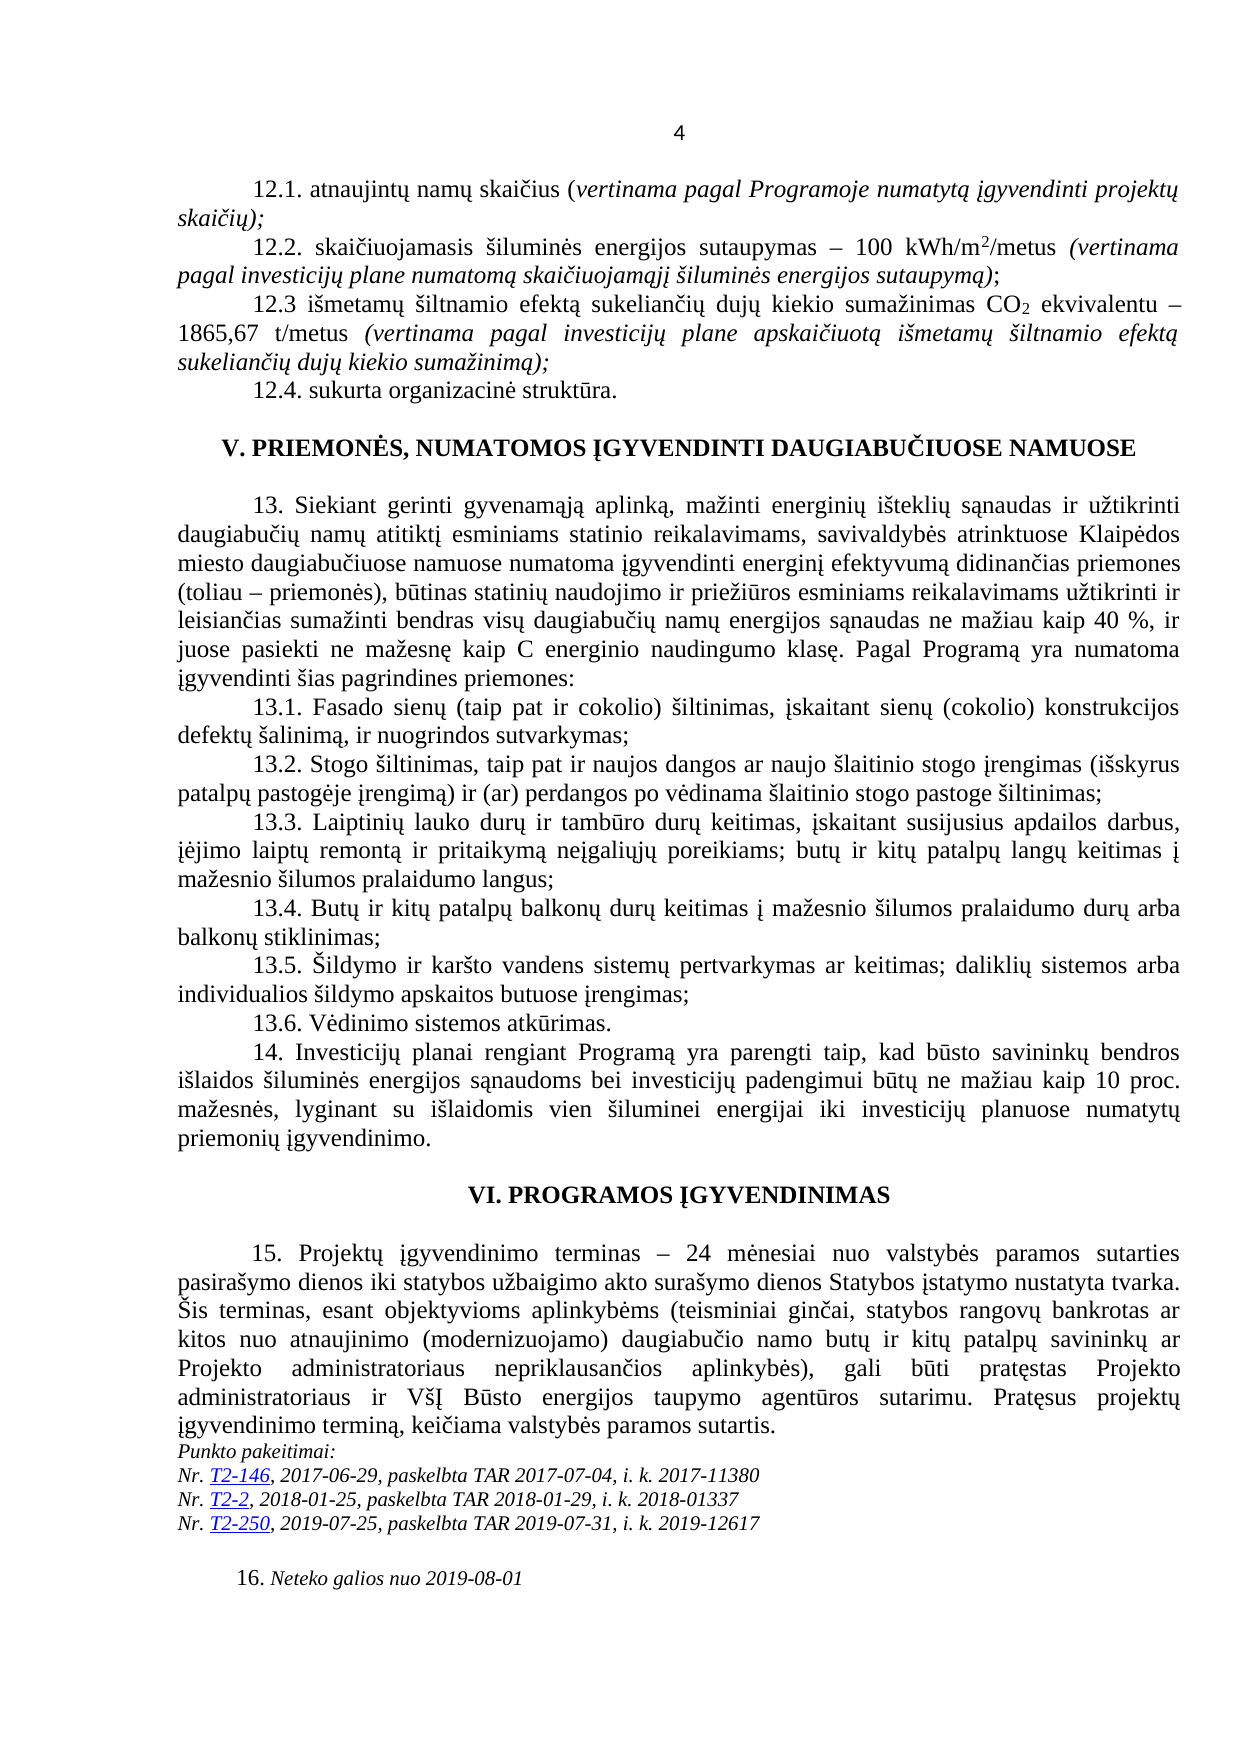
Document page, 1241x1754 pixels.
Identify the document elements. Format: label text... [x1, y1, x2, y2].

text 13.2. Stogo šiltinimas, taip pat ir naujos dangos ar naujo šlaitinio stogo įrengimas (išskyrus patalpų pastogėje įrengimą) ir (ar) perdangos po vėdinama šlaitinio stogo pastoge šiltinimas; [177, 749, 1181, 807]
text 13.1. Fasado sienų (taip pat ir cokolio) šiltinimas, įskaitant sienų (cokolio) konstrukcijos defektų šalinimą, ir nuogrindos sutvarkymas; [177, 692, 1181, 749]
text Nr. T2-146, 2017-06-29, paskelbta TAR 2017-07-04, i. k. 2017-11380 [177, 1463, 1181, 1487]
text 13.3. Laiptinių lauko durų ir tambūro durų keitimas, įskaitant susijusius apdailos darbus, įėjimo laiptų remontą ir pritaikymą neįgaliųjų poreikiams; butų ir kitų patalpų langų keitimas į mažesnio šilumos pralaidumo langus; [177, 807, 1181, 893]
text 12.1. atnaujintų namų skaičius (vertinama pagal Programoje numatytą įgyvendinti projektų skaičių); [177, 174, 1181, 232]
text 15. Projektų įgyvendinimo terminas – 24 mėnesiai nuo valstybės paramos sutarties pasirašymo dienos iki statybos užbaigimo akto surašymo dienos Statybos įstatymo nustatyta tvarka. Šis terminas, esant objektyvioms aplinkybėms (teisminiai ginčai, statybos rangovų bankrotas ar kitos nuo atnaujinimo (modernizuojamo) daugiabučio namo butų ir kitų patalpų savininkų ar Projekto administratoriaus nepriklausančios aplinkybės), gali būti pratęstas Projekto administratoriaus ir VšĮ Būsto energijos taupymo agentūros sutarimu. Pratęsus projektų įgyvendinimo terminą, keičiama valstybės paramos sutartis. [177, 1238, 1181, 1439]
text 12.3 išmetamų šiltnamio efektą sukeliančių dujų kiekio sumažinimas CO2 ekvivalentu – 1865,67 t/metus (vertinama pagal investicijų plane apskaičiuotą išmetamų šiltnamio efektą sukeliančių dujų kiekio sumažinimą); [177, 289, 1181, 375]
text Punkto pakeitimai: [177, 1439, 1181, 1463]
text 13.5. Šildymo ir karšto vandens sistemų pertvarkymas ar keitimas; daliklių sistemos arba individualios šildymo apskaitos butuose įrengimas; [177, 950, 1181, 1008]
text 13. Siekiant gerinti gyvenamąją aplinką, mažinti energinių išteklių sąnaudas ir užtikrinti daugiabučių namų atitiktį esminiams statinio reikalavimams, savivaldybės atrinktuose Klaipėdos miesto daugiabučiuose namuose numatoma įgyvendinti energinį efektyvumą didinančias priemones (toliau – priemonės), būtinas statinių naudojimo ir priežiūros esminiams reikalavimams užtikrinti ir leisiančias sumažinti bendras visų daugiabučių namų energijos sąnaudas ne mažiau kaip 40 %, ir juose pasiekti ne mažesnę kaip C energinio naudingumo klasę. Pagal Programą yra numatoma įgyvendinti šias pagrindines priemones: [177, 490, 1181, 692]
text 14. Investicijų planai rengiant Programą yra parengti taip, kad būsto savininkų bendros išlaidos šiluminės energijos sąnaudoms bei investicijų padengimui būtų ne mažiau kaip 10 proc. mažesnės, lyginant su išlaidomis vien šiluminei energijai iki investicijų planuose numatytų priemonių įgyvendinimo. [177, 1037, 1181, 1152]
text VI. PROGRAMOS ĮGYVENDINIMAS [177, 1180, 1181, 1209]
text 12.2. skaičiuojamasis šiluminės energijos sutaupymas – 100 kWh/m2/metus (vertinama pagal investicijų plane numatomą skaičiuojamąjį šiluminės energijos sutaupymą); [177, 232, 1181, 289]
text 12.4. sukurta organizacinė struktūra. [177, 375, 1181, 404]
text 13.6. Vėdinimo sistemos atkūrimas. [177, 1008, 1181, 1037]
text Nr. T2-250, 2019-07-25, paskelbta TAR 2019-07-31, i. k. 2019-12617 [177, 1511, 1181, 1535]
text 13.4. Butų ir kitų patalpų balkonų durų keitimas į mažesnio šilumos pralaidumo durų arba balkonų stiklinimas; [177, 893, 1181, 950]
text 16. Neteko galios nuo 2019-08-01 [177, 1564, 1181, 1591]
text Nr. T2-2, 2018-01-25, paskelbta TAR 2018-01-29, i. k. 2018-01337 [177, 1487, 1181, 1511]
text V. PRIEMONĖS, NUMATOMOS ĮGYVENDINTI DAUGIABUČIUOSE NAMUOSE [177, 433, 1181, 462]
